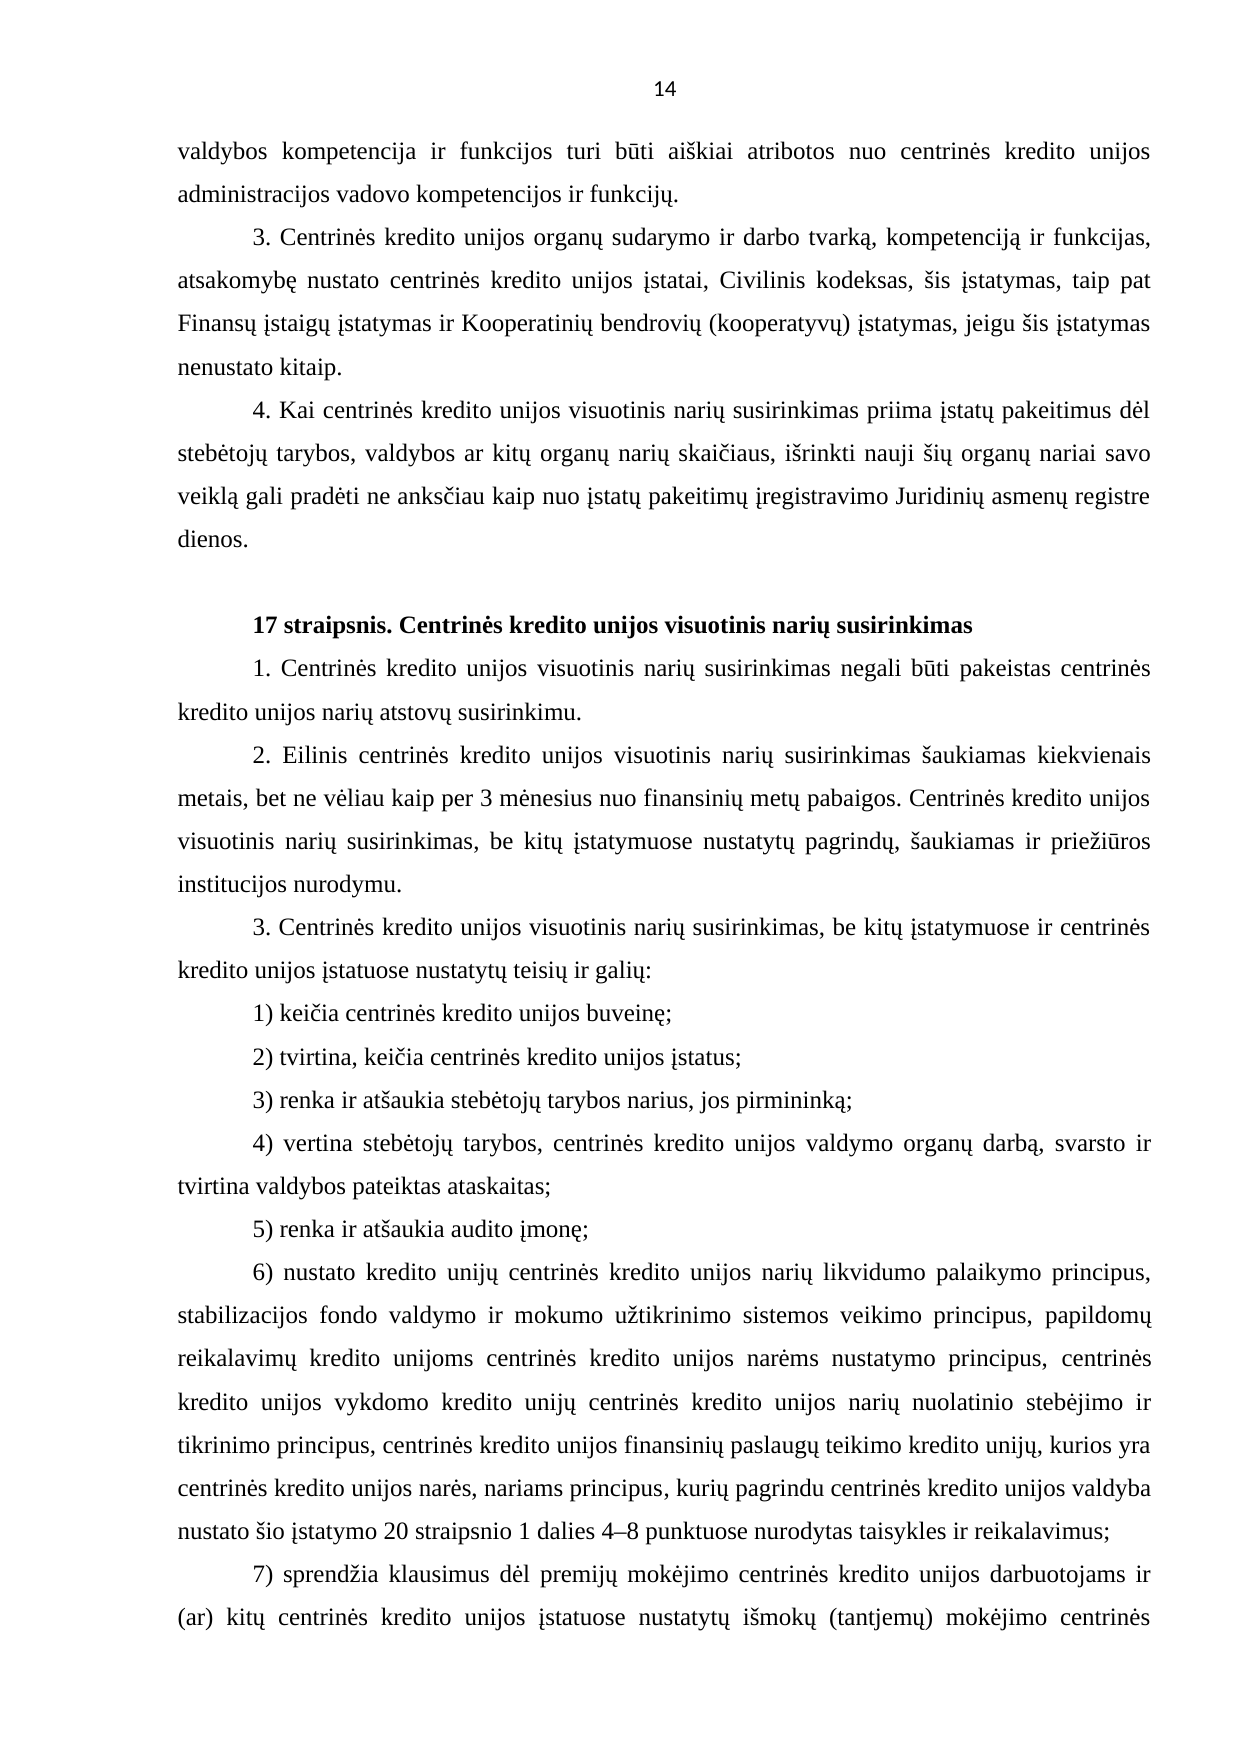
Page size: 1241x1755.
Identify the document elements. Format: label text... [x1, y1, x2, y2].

text valdybos kompetencija ir funkcijos turi būti aiškiai atribotos nuo centrinės kredito unijos administracijos vadovo kompetencijos ir funkcijų. [177, 136, 1152, 208]
text 3. Centrinės kredito unijos visuotinis narių susirinkimas, be kitų įstatymuose ir centrinės kredito unijos įstatuose nustatytų teisių ir galių: [177, 912, 1152, 984]
text 4. Kai centrinės kredito unijos visuotinis narių susirinkimas priima įstatų pakeitimus dėl stebėtojų tarybos, valdybos ar kitų organų narių skaičiaus, išrinkti nauji šių organų nariai savo veiklą gali pradėti ne anksčiau kaip nuo įstatų pakeitimų įregistravimo Juridinių asmenų registre dienos. [177, 395, 1152, 553]
text 7) sprendžia klausimus dėl premijų mokėjimo centrinės kredito unijos darbuotojams ir (ar) kitų centrinės kredito unijos įstatuose nustatytų išmokų (tantjemų) mokėjimo centrinės [177, 1559, 1152, 1631]
text 3) renka ir atšaukia stebėtojų tarybos narius, jos pirmininką; [177, 1085, 1152, 1113]
text 17 straipsnis. Centrinės kredito unijos visuotinis narių susirinkimas [177, 610, 1152, 639]
text 2) tvirtina, keičia centrinės kredito unijos įstatus; [177, 1042, 1152, 1070]
text 3. Centrinės kredito unijos organų sudarymo ir darbo tvarką, kompetenciją ir funkcijas, atsakomybę nustato centrinės kredito unijos įstatai, Civilinis kodeksas, šis įstatymas, taip pat Finansų įstaigų įstatymas ir Kooperatinių bendrovių (kooperatyvų) įstatymas, jeigu šis įstatymas nenustato kitaip. [177, 222, 1152, 380]
text 5) renka ir atšaukia audito įmonę; [177, 1214, 1152, 1243]
text 4) vertina stebėtojų tarybos, centrinės kredito unijos valdymo organų darbą, svarsto ir tvirtina valdybos pateiktas ataskaitas; [177, 1128, 1152, 1200]
text 6) nustato kredito unijų centrinės kredito unijos narių likvidumo palaikymo principus, stabilizacijos fondo valdymo ir mokumo užtikrinimo sistemos veikimo principus, papildomų reikalavimų kredito unijoms centrinės kredito unijos narėms nustatymo principus, centrinės kredito unijos vykdomo kredito unijų centrinės kredito unijos narių nuolatinio stebėjimo ir tikrinimo principus, centrinės kredito unijos finansinių paslaugų teikimo kredito unijų, kurios yra centrinės kredito unijos narės, nariams principus, kurių pagrindu centrinės kredito unijos valdyba nustato šio įstatymo 20 straipsnio 1 dalies 4–8 punktuose nurodytas taisykles ir reikalavimus; [177, 1257, 1152, 1545]
text 2. Eilinis centrinės kredito unijos visuotinis narių susirinkimas šaukiamas kiekvienais metais, bet ne vėliau kaip per 3 mėnesius nuo finansinių metų pabaigos. Centrinės kredito unijos visuotinis narių susirinkimas, be kitų įstatymuose nustatytų pagrindų, šaukiamas ir priežiūros institucijos nurodymu. [177, 740, 1152, 898]
text 1) keičia centrinės kredito unijos buveinę; [177, 998, 1152, 1027]
text 1. Centrinės kredito unijos visuotinis narių susirinkimas negali būti pakeistas centrinės kredito unijos narių atstovų susirinkimu. [177, 653, 1152, 725]
